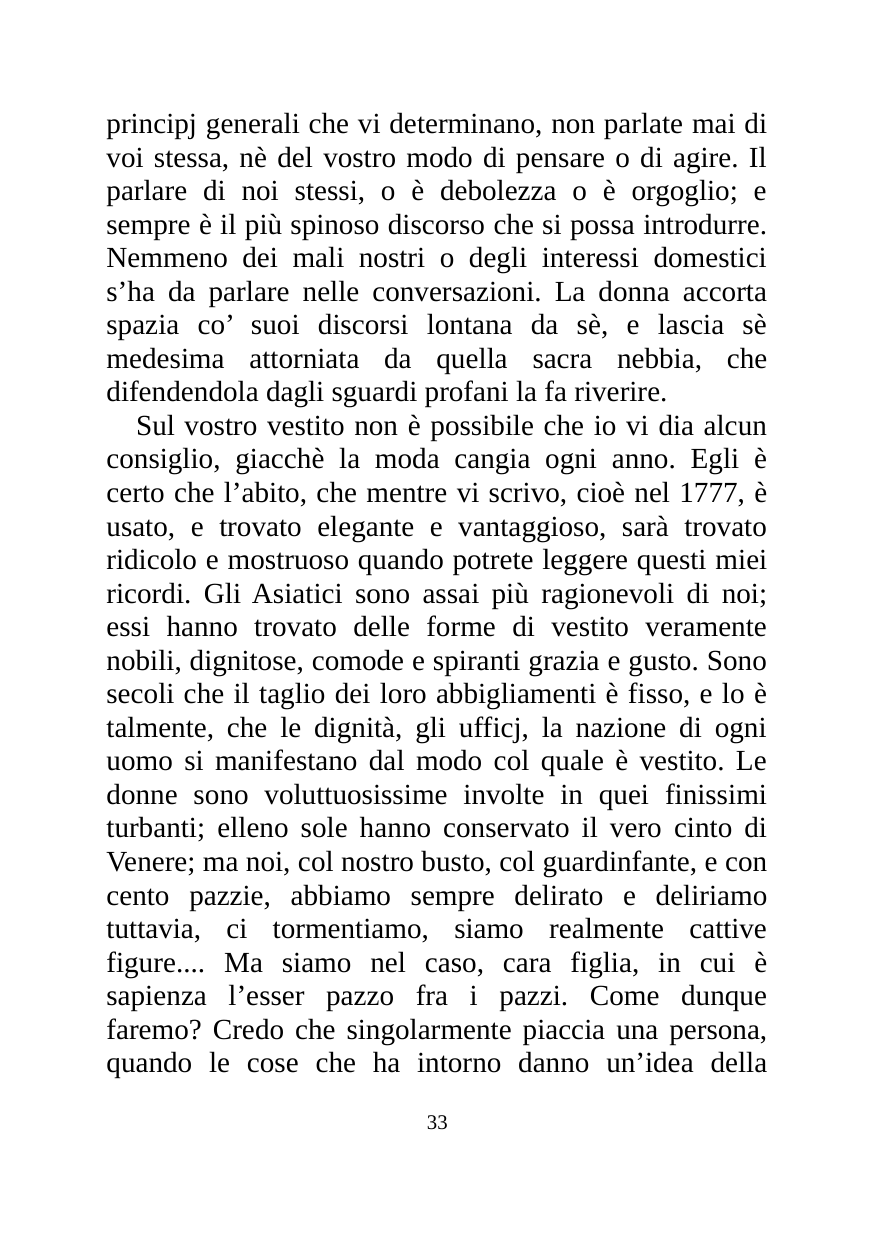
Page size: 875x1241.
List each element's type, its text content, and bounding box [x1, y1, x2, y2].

text principj generali che vi determinano, non parlate mai di voi stessa, nè del vostro modo di pensare o di agire. Il parlare di noi stessi, o è debolezza o è orgoglio; e sempre è il più spinoso discorso che si possa introdurre. Nemmeno dei mali nostri o degli interessi domestici s’ha da parlare nelle conversazioni. La donna accorta spazia co’ suoi discorsi lontana da sè, e lascia sè medesima attorniata da quella sacra nebbia, che difendendola dagli sguardi profani la fa riverire. [106, 106, 768, 408]
text Sul vostro vestito non è possibile che io vi dia alcun consiglio, giacchè la moda cangia ogni anno. Egli è certo che l’abito, che mentre vi scrivo, cioè nel 1777, è usato, e trovato elegante e vantaggioso, sarà trovato ridicolo e mostruoso quando potrete leggere questi miei ricordi. Gli Asiatici sono assai più ragionevoli di noi; essi hanno trovato delle forme di vestito veramente nobili, dignitose, comode e spiranti grazia e gusto. Sono secoli che il taglio dei loro abbigliamenti è fisso, e lo è talmente, che le dignità, gli ufficj, la nazione di ogni uomo si manifestano dal modo col quale è vestito. Le donne sono voluttuosissime involte in quei finissimi turbanti; elleno sole hanno conservato il vero cinto di Venere; ma noi, col nostro busto, col guardinfante, e con cento pazzie, abbiamo sempre delirato e deliriamo tuttavia, ci tormentiamo, siamo realmente cattive figure.... Ma siamo nel caso, cara figlia, in cui è sapienza l’esser pazzo fra i pazzi. Come dunque faremo? Credo che singolarmente piaccia una persona, quando le cose che ha intorno danno un’idea della [106, 408, 768, 1079]
